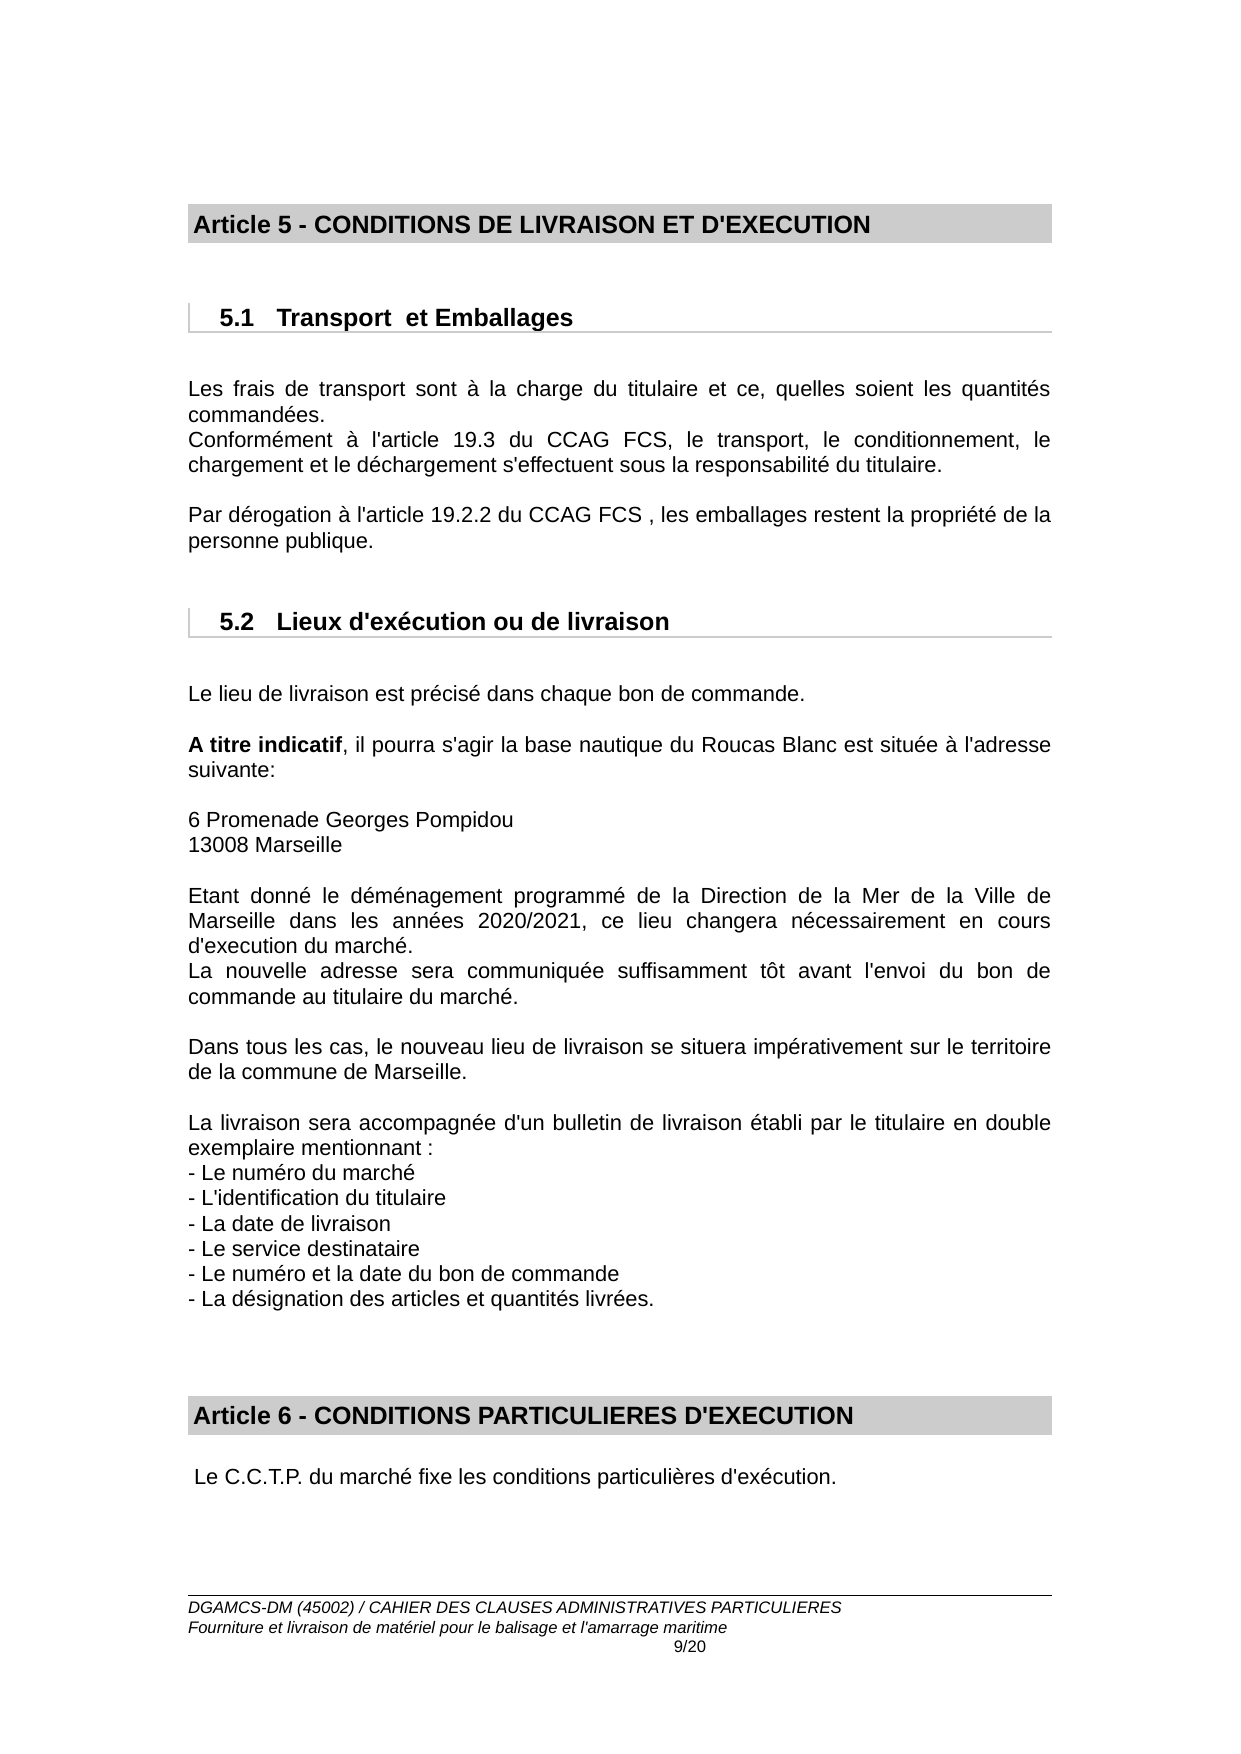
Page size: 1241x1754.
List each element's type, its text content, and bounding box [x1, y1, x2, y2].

subtitle CONDITIONS PARTICULIERES D'EXECUTION [190, 1398, 1050, 1432]
subtitle CONDITIONS DE LIVRAISON ET D'EXECUTION [190, 207, 1050, 241]
text 13008 Marseille [188, 832, 1052, 858]
text La nouvelle adresse sera communiquée suffisamment tôt avant l'envoi du bon de commande au titulaire du marché. [188, 958, 1052, 1009]
text Le C.C.T.P. du marché fixe les conditions particulières d'exécution. [188, 1464, 1052, 1489]
text 6 Promenade Georges Pompidou [188, 807, 1052, 832]
text - Le numéro du marché [188, 1160, 1052, 1185]
text La livraison sera accompagnée d'un bulletin de livraison établi par le titulaire en double exemplaire mentionnant : [188, 1110, 1052, 1160]
text Le lieu de livraison est précisé dans chaque bon de commande. [188, 681, 1052, 706]
text - La date de livraison [188, 1211, 1052, 1236]
text Par dérogation à l'article 19.2.2 du CCAG FCS , les emballages restent la propriété de la personne publique. [188, 502, 1052, 553]
text A titre indicatif, il pourra s'agir la base nautique du Roucas Blanc est située à l'adresse suivante: [188, 732, 1052, 782]
subtitle Transport et Emballages [188, 302, 1052, 331]
text - Le numéro et la date du bon de commande [188, 1261, 1052, 1286]
text Etant donné le déménagement programmé de la Direction de la Mer de la Ville de Marseille dans les années 2020/2021, ce lieu changera nécessairement en cours d'execution du marché. [188, 883, 1052, 958]
text Conformément à l'article 19.3 du CCAG FCS, le transport, le conditionnement, le chargement et le déchargement s'effectuent sous la responsabilité du titulaire. [188, 427, 1052, 477]
text - Le service destinataire [188, 1236, 1052, 1261]
text Dans tous les cas, le nouveau lieu de livraison se situera impérativement sur le territoire de la commune de Marseille. [188, 1034, 1052, 1084]
text - La désignation des articles et quantités livrées. [188, 1286, 1052, 1311]
subtitle Lieux d'exécution ou de livraison [188, 607, 1052, 636]
text Les frais de transport sont à la charge du titulaire et ce, quelles soient les quantités commandées. [188, 376, 1052, 427]
text - L'identification du titulaire [188, 1185, 1052, 1211]
